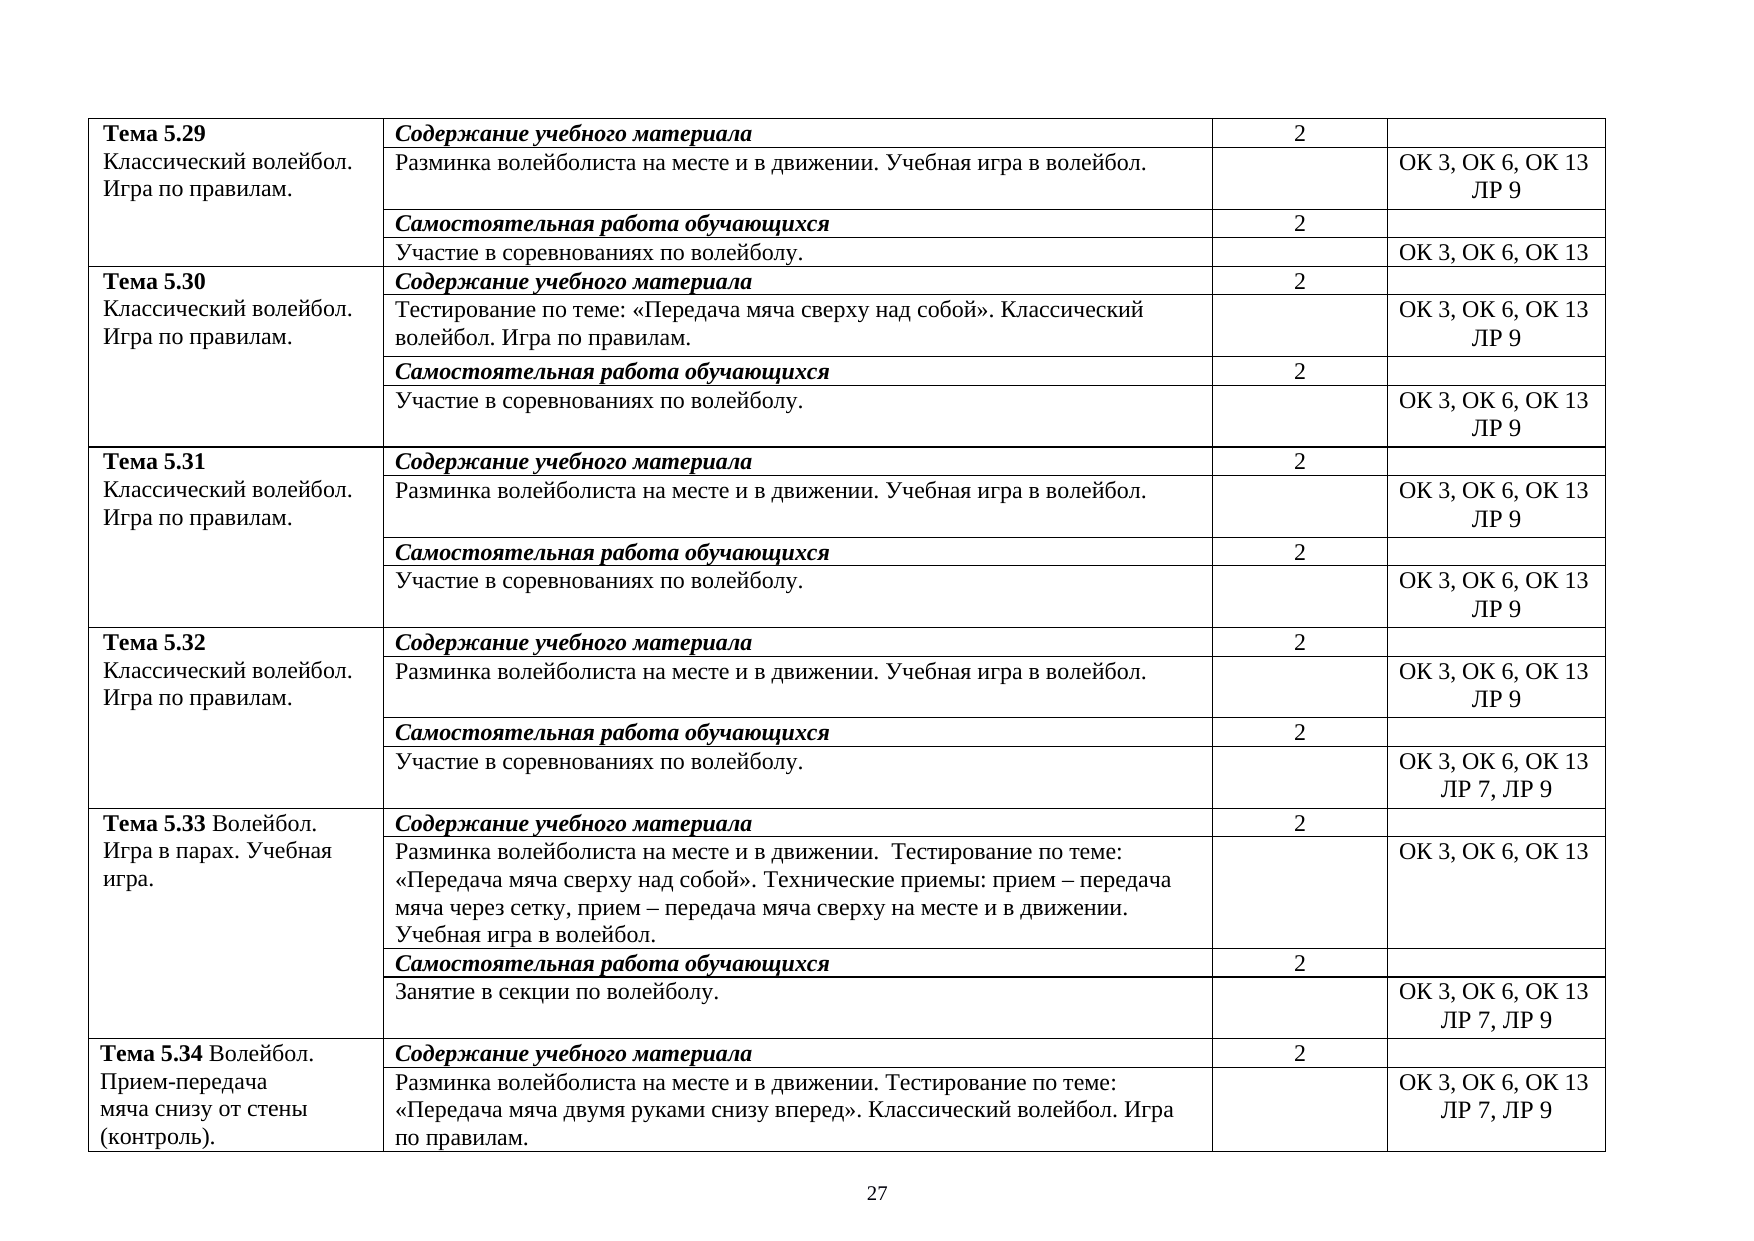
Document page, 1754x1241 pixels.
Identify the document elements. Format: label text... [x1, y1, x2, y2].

table_cell 2 [1213, 119, 1387, 147]
table_cell Самостоятельная работа обучающихся [384, 357, 1212, 385]
table_cell Тема 5.30 Классический волейбол. Игра по правилам. [89, 267, 383, 446]
table_cell Участие в соревнованиях по волейболу. [384, 747, 1212, 808]
table_cell 2 [1213, 809, 1387, 836]
table_cell ОК 3, ОК 6, ОК 13 ЛР 9 [1388, 657, 1605, 717]
table_cell Тема 5.32 Классический волейбол. Игра по правилам. [89, 628, 383, 808]
table_cell Участие в соревнованиях по волейболу. [384, 238, 1212, 266]
table_cell [1388, 809, 1605, 836]
table_cell ОК 3, ОК 6, ОК 13 ЛР 7, ЛР 9 [1388, 978, 1605, 1038]
table_cell [1213, 295, 1387, 356]
table_cell ОК 3, ОК 6, ОК 13 ЛР 9 [1388, 295, 1605, 356]
table_cell Разминка волейболиста на месте и в движении. Учебная игра в волейбол. [384, 476, 1212, 537]
table_cell [1388, 119, 1605, 147]
table_cell ОК 3, ОК 6, ОК 13 ЛР 9 [1388, 386, 1605, 446]
table_cell ОК 3, ОК 6, ОК 13 ЛР 7, ЛР 9 [1388, 1068, 1605, 1151]
table_cell Содержание учебного материала [384, 267, 1212, 294]
table_cell [1213, 148, 1387, 208]
table_cell Самостоятельная работа обучающихся [384, 718, 1212, 746]
table_cell Содержание учебного материала [384, 809, 1212, 836]
table_cell 2 [1213, 267, 1387, 294]
table_cell Содержание учебного материала [384, 448, 1212, 475]
table_cell Тема 5.33 Волейбол. Игра в парах. Учебная игра. [89, 809, 383, 1038]
table_cell Участие в соревнованиях по волейболу. [384, 566, 1212, 627]
table_cell [1388, 448, 1605, 475]
table_cell Содержание учебного материала [384, 1039, 1212, 1067]
table_cell [1213, 476, 1387, 537]
table_cell 2 [1213, 1039, 1387, 1067]
table_cell [1213, 386, 1387, 446]
table_cell 2 [1213, 448, 1387, 475]
table_cell ОК 3, ОК 6, ОК 13 ЛР 9 [1388, 566, 1605, 627]
table_cell Разминка волейболиста на месте и в движении. Тестирование по теме: «Передача мяча сверху над собой». Технические приемы: прием – передача мяча через сетку, прием – передача мяча сверху на месте и в движении. Учебная игра в волейбол. [384, 837, 1212, 948]
table_cell Самостоятельная работа обучающихся [384, 210, 1212, 237]
table_cell Занятие в секции по волейболу. [384, 978, 1212, 1038]
table_cell Содержание учебного материала [384, 628, 1212, 656]
table_cell ОК 3, ОК 6, ОК 13 ЛР 9 [1388, 476, 1605, 537]
table_cell Участие в соревнованиях по волейболу. [384, 386, 1212, 446]
table_cell ОК 3, ОК 6, ОК 13 [1388, 837, 1605, 948]
table_cell [1388, 210, 1605, 237]
table_cell Тема 5.31 Классический волейбол. Игра по правилам. [89, 448, 383, 627]
table_cell 2 [1213, 718, 1387, 746]
table_cell Тема 5.34 Волейбол. Прием-передача мяча снизу от стены (контроль). [89, 1039, 383, 1151]
table_cell Тема 5.29 Классический волейбол. Игра по правилам. [89, 119, 383, 266]
table_cell Разминка волейболиста на месте и в движении. Учебная игра в волейбол. [384, 148, 1212, 208]
table_cell 2 [1213, 538, 1387, 565]
table_cell [1213, 747, 1387, 808]
table_cell ОК 3, ОК 6, ОК 13 ЛР 7, ЛР 9 [1388, 747, 1605, 808]
table_cell Разминка волейболиста на месте и в движении. Учебная игра в волейбол. [384, 657, 1212, 717]
table_cell [1213, 657, 1387, 717]
table_cell [1213, 1068, 1387, 1151]
table_cell [1213, 566, 1387, 627]
table_cell [1388, 357, 1605, 385]
table_cell [1388, 1039, 1605, 1067]
table_cell [1388, 628, 1605, 656]
table_cell 2 [1213, 949, 1387, 976]
table_cell Самостоятельная работа обучающихся [384, 538, 1212, 565]
table_cell [1388, 267, 1605, 294]
table_cell 2 [1213, 210, 1387, 237]
table_cell ОК 3, ОК 6, ОК 13 ЛР 9 [1388, 148, 1605, 208]
table_cell [1388, 538, 1605, 565]
table_cell [1213, 837, 1387, 948]
table_cell Разминка волейболиста на месте и в движении. Тестирование по теме: «Передача мяча двумя руками снизу вперед». Классический волейбол. Игра по правилам. [384, 1068, 1212, 1151]
table_cell Самостоятельная работа обучающихся [384, 949, 1212, 976]
table_cell [1388, 718, 1605, 746]
table_cell [1213, 978, 1387, 1038]
table_cell Содержание учебного материала [384, 119, 1212, 147]
table_cell 2 [1213, 357, 1387, 385]
table_cell [1213, 238, 1387, 266]
table_cell 2 [1213, 628, 1387, 656]
table_cell ОК 3, ОК 6, ОК 13 [1388, 238, 1605, 266]
table_cell Тестирование по теме: «Передача мяча сверху над собой». Классический волейбол. Игра по правилам. [384, 295, 1212, 356]
table_cell [1388, 949, 1605, 976]
